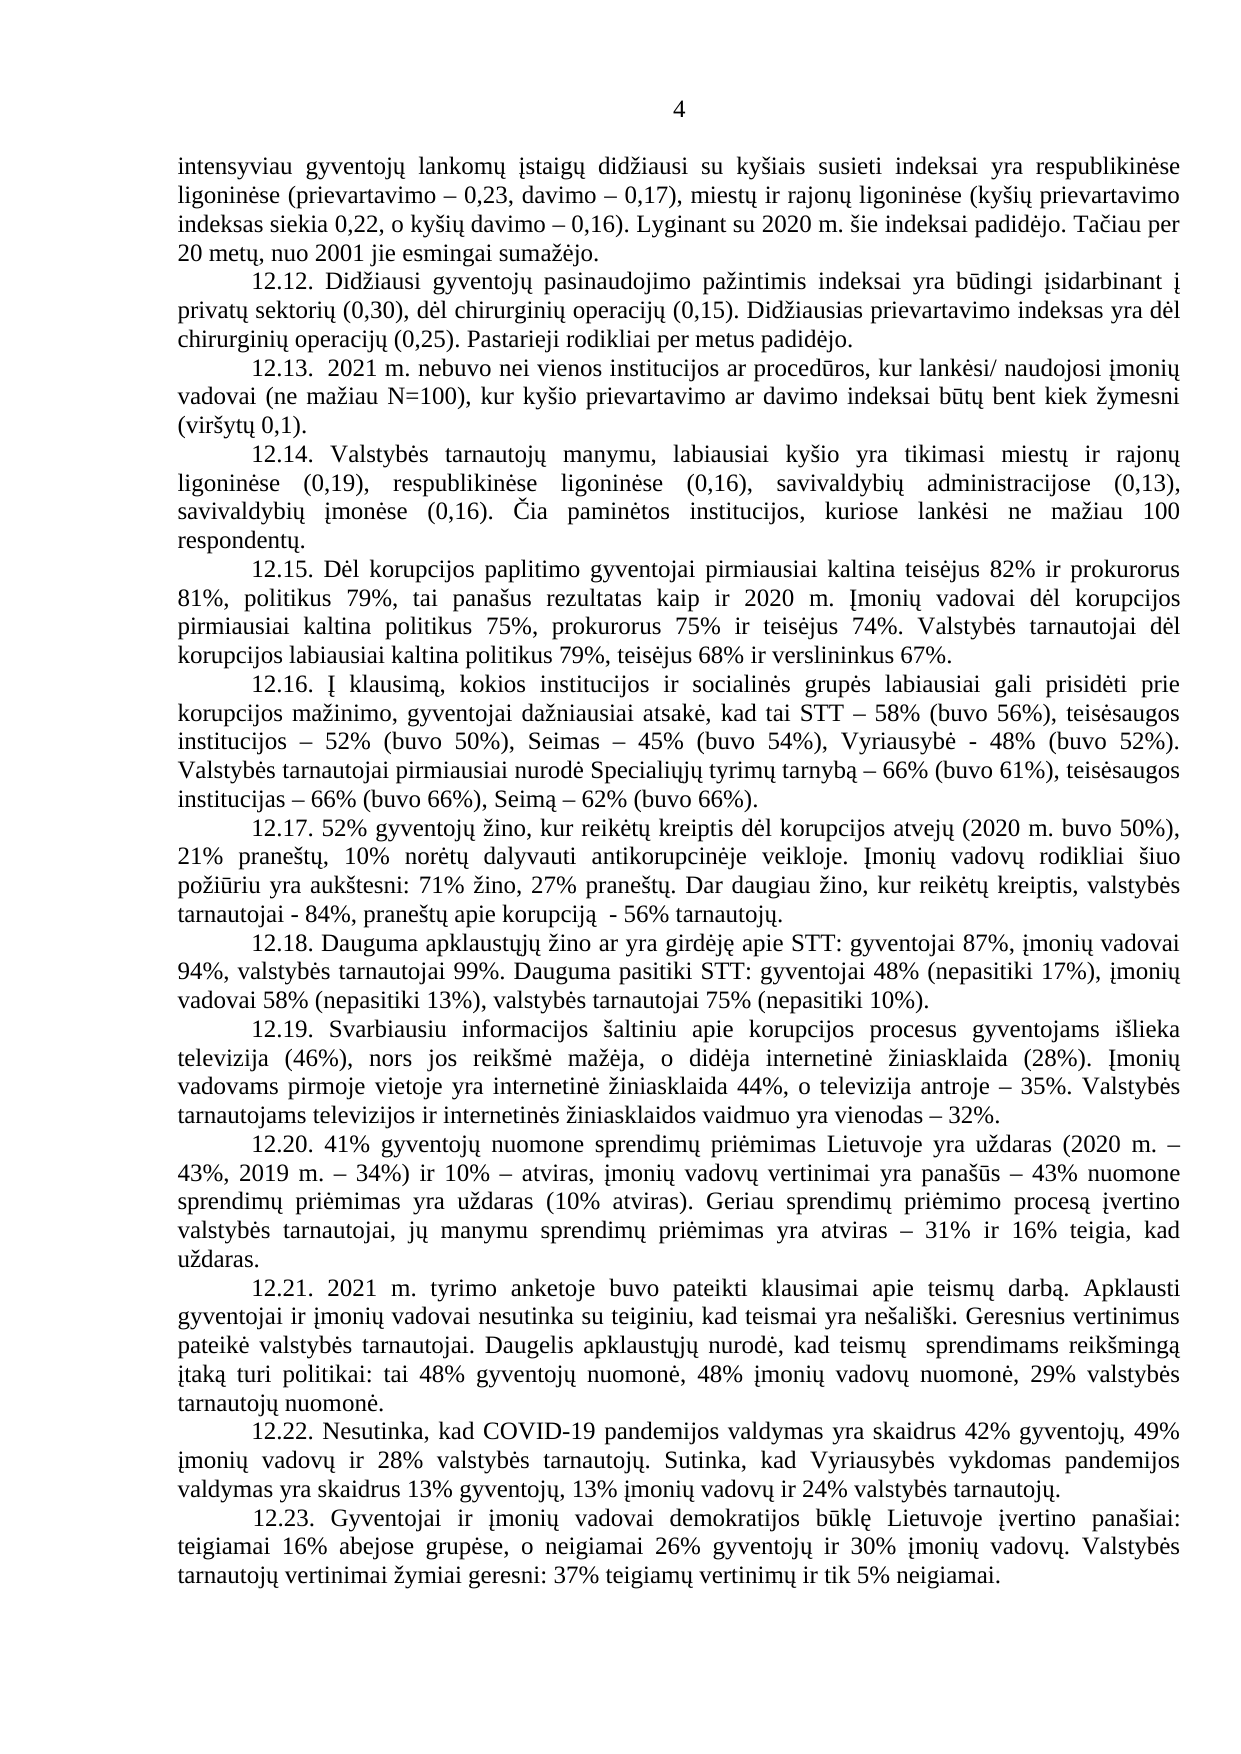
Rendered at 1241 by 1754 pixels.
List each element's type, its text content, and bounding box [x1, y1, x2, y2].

text 12.16. Į klausimą, kokios institucijos ir socialinės grupės labiausiai gali prisidėti prie korupcijos mažinimo, gyventojai dažniausiai atsakė, kad tai STT – 58% (buvo 56%), teisėsaugos institucijos – 52% (buvo 50%), Seimas – 45% (buvo 54%), Vyriausybė - 48% (buvo 52%). Valstybės tarnautojai pirmiausiai nurodė Specialiųjų tyrimų tarnybą – 66% (buvo 61%), teisėsaugos institucijas – 66% (buvo 66%), Seimą – 62% (buvo 66%). [177, 669, 1181, 813]
text 12.18. Dauguma apklaustųjų žino ar yra girdėję apie STT: gyventojai 87%, įmonių vadovai 94%, valstybės tarnautojai 99%. Dauguma pasitiki STT: gyventojai 48% (nepasitiki 17%), įmonių vadovai 58% (nepasitiki 13%), valstybės tarnautojai 75% (nepasitiki 10%). [177, 928, 1181, 1014]
text 12.20. 41% gyventojų nuomone sprendimų priėmimas Lietuvoje yra uždaras (2020 m. – 43%, 2019 m. – 34%) ir 10% – atviras, įmonių vadovų vertinimai yra panašūs – 43% nuomone sprendimų priėmimas yra uždaras (10% atviras). Geriau sprendimų priėmimo procesą įvertino valstybės tarnautojai, jų manymu sprendimų priėmimas yra atviras – 31% ir 16% teigia, kad uždaras. [177, 1129, 1181, 1273]
text intensyviau gyventojų lankomų įstaigų didžiausi su kyšiais susieti indeksai yra respublikinėse ligoninėse (prievartavimo – 0,23, davimo – 0,17), miestų ir rajonų ligoninėse (kyšių prievartavimo indeksas siekia 0,22, o kyšių davimo – 0,16). Lyginant su 2020 m. šie indeksai padidėjo. Tačiau per 20 metų, nuo 2001 jie esmingai sumažėjo. [177, 151, 1181, 266]
text 12.21. 2021 m. tyrimo anketoje buvo pateikti klausimai apie teismų darbą. Apklausti gyventojai ir įmonių vadovai nesutinka su teiginiu, kad teismai yra nešališki. Geresnius vertinimus pateikė valstybės tarnautojai. Daugelis apklaustųjų nurodė, kad teismų sprendimams reikšmingą įtaką turi politikai: tai 48% gyventojų nuomonė, 48% įmonių vadovų nuomonė, 29% valstybės tarnautojų nuomonė. [177, 1273, 1181, 1416]
text 12.14. Valstybės tarnautojų manymu, labiausiai kyšio yra tikimasi miestų ir rajonų ligoninėse (0,19), respublikinėse ligoninėse (0,16), savivaldybių administracijose (0,13), savivaldybių įmonėse (0,16). Čia paminėtos institucijos, kuriose lankėsi ne mažiau 100 respondentų. [177, 439, 1181, 554]
text 12.12. Didžiausi gyventojų pasinaudojimo pažintimis indeksai yra būdingi įsidarbinant į privatų sektorių (0,30), dėl chirurginių operacijų (0,15). Didžiausias prievartavimo indeksas yra dėl chirurginių operacijų (0,25). Pastarieji rodikliai per metus padidėjo. [177, 266, 1181, 353]
text 12.13. 2021 m. nebuvo nei vienos institucijos ar procedūros, kur lankėsi/ naudojosi įmonių vadovai (ne mažiau N=100), kur kyšio prievartavimo ar davimo indeksai būtų bent kiek žymesni (viršytų 0,1). [177, 353, 1181, 439]
text 12.15. Dėl korupcijos paplitimo gyventojai pirmiausiai kaltina teisėjus 82% ir prokurorus 81%, politikus 79%, tai panašus rezultatas kaip ir 2020 m. Įmonių vadovai dėl korupcijos pirmiausiai kaltina politikus 75%, prokurorus 75% ir teisėjus 74%. Valstybės tarnautojai dėl korupcijos labiausiai kaltina politikus 79%, teisėjus 68% ir verslininkus 67%. [177, 554, 1181, 669]
text 12.17. 52% gyventojų žino, kur reikėtų kreiptis dėl korupcijos atvejų (2020 m. buvo 50%), 21% praneštų, 10% norėtų dalyvauti antikorupcinėje veikloje. Įmonių vadovų rodikliai šiuo požiūriu yra aukštesni: 71% žino, 27% praneštų. Dar daugiau žino, kur reikėtų kreiptis, valstybės tarnautojai - 84%, praneštų apie korupciją - 56% tarnautojų. [177, 813, 1181, 928]
text 12.22. Nesutinka, kad COVID-19 pandemijos valdymas yra skaidrus 42% gyventojų, 49% įmonių vadovų ir 28% valstybės tarnautojų. Sutinka, kad Vyriausybės vykdomas pandemijos valdymas yra skaidrus 13% gyventojų, 13% įmonių vadovų ir 24% valstybės tarnautojų. [177, 1416, 1181, 1503]
text 12.19. Svarbiausiu informacijos šaltiniu apie korupcijos procesus gyventojams išlieka televizija (46%), nors jos reikšmė mažėja, o didėja internetinė žiniasklaida (28%). Įmonių vadovams pirmoje vietoje yra internetinė žiniasklaida 44%, o televizija antroje – 35%. Valstybės tarnautojams televizijos ir internetinės žiniasklaidos vaidmuo yra vienodas – 32%. [177, 1014, 1181, 1129]
text 12.23. Gyventojai ir įmonių vadovai demokratijos būklę Lietuvoje įvertino panašiai: teigiamai 16% abejose grupėse, o neigiamai 26% gyventojų ir 30% įmonių vadovų. Valstybės tarnautojų vertinimai žymiai geresni: 37% teigiamų vertinimų ir tik 5% neigiamai. [177, 1503, 1181, 1589]
